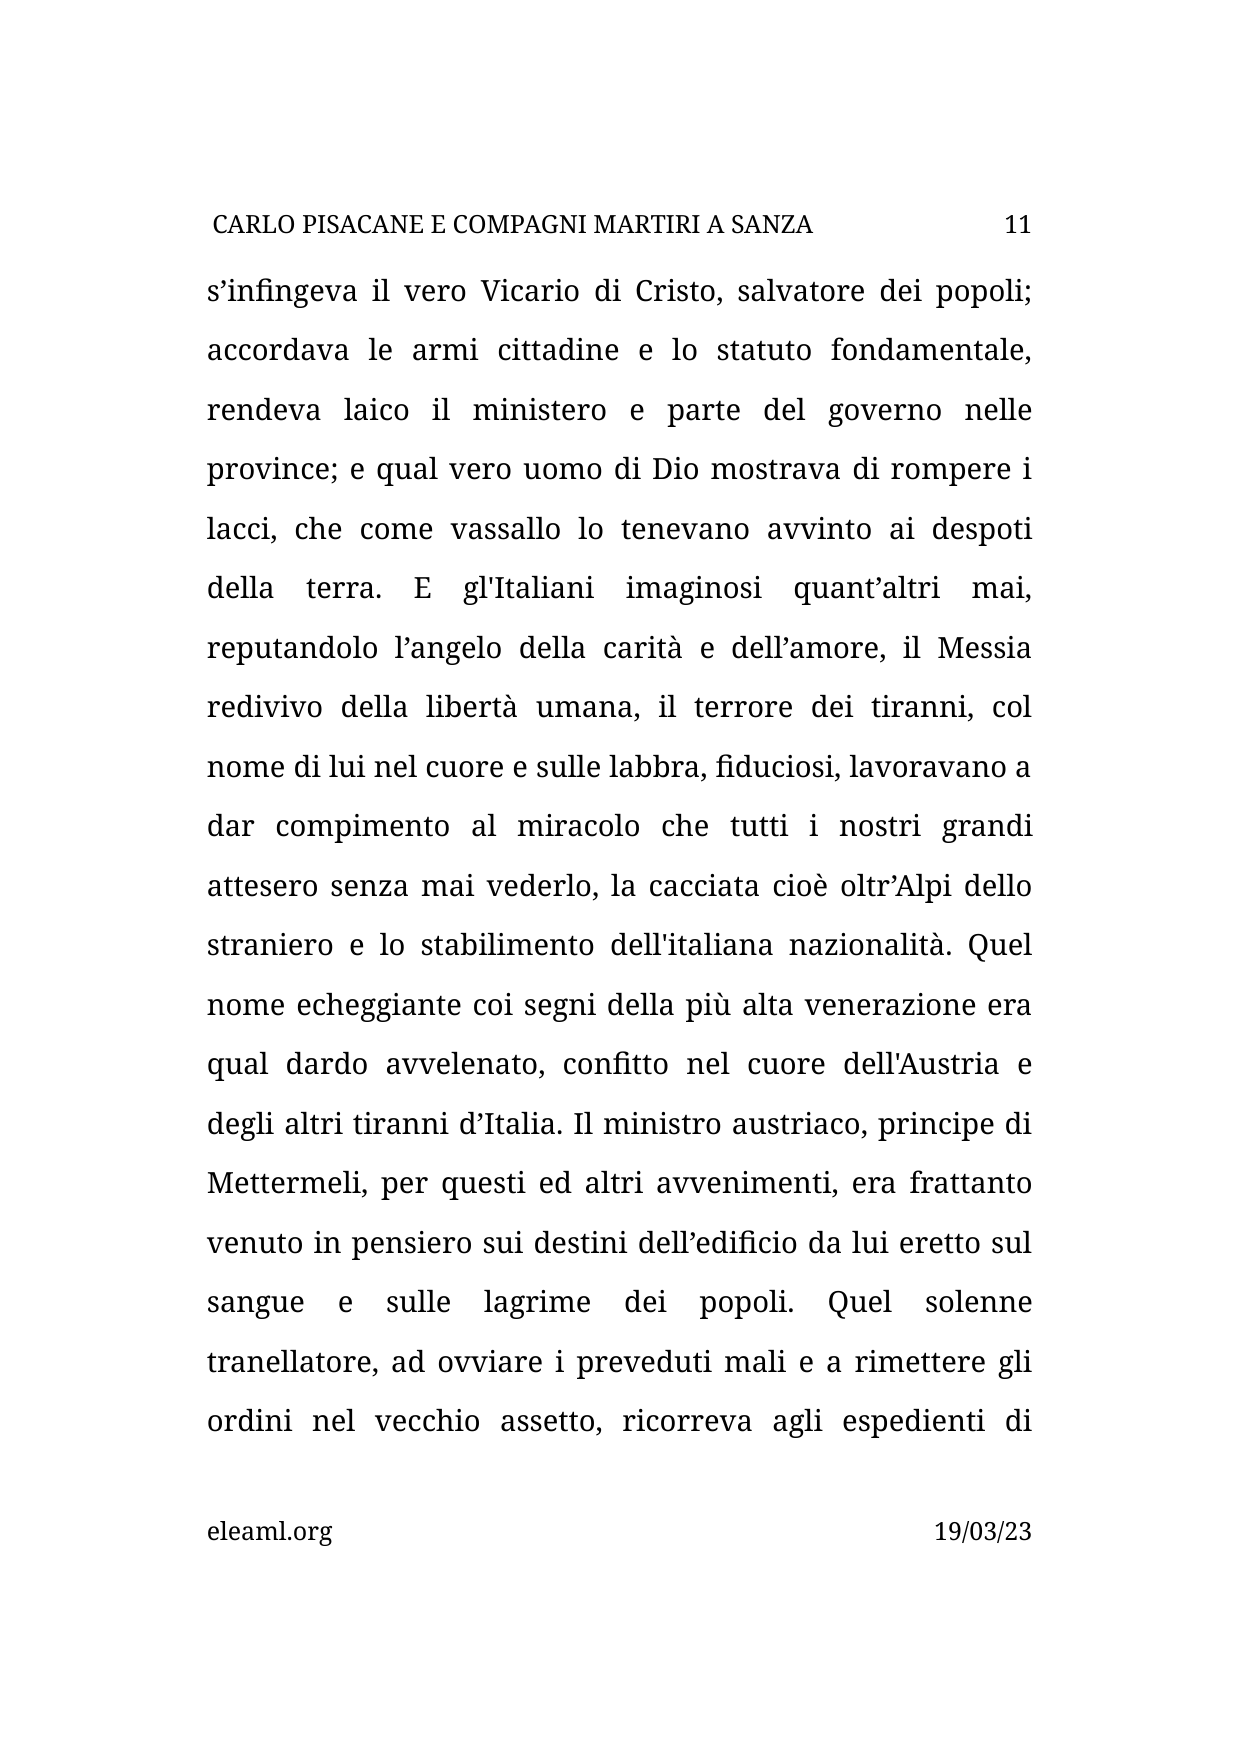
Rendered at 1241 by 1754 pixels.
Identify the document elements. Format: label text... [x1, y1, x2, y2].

text s’infingeva il vero Vicario di Cristo, salvatore dei popoli; accordava le armi cittadine e lo statuto fondamentale, rendeva laico il ministero e parte del governo nelle province; e qual vero uomo di Dio mostrava di rompere i lacci, che come vassallo lo tenevano avvinto ai despoti della terra. E gl'Italiani imaginosi quant’altri mai, reputandolo l’angelo della carità e dell’amore, il Messia redivivo della libertà umana, il terrore dei tiranni, col nome di lui nel cuore e sulle labbra, fiduciosi, lavoravano a dar compimento al miracolo che tutti i nostri grandi attesero senza mai vederlo, la cacciata cioè oltr’Alpi dello straniero e lo stabilimento dell'italiana nazionalità. Quel nome echeggiante coi segni della più alta venerazione era qual dardo avvelenato, confitto nel cuore dell'Austria e degli altri tiranni d’Italia. Il ministro austriaco, principe di Mettermeli, per questi ed altri avvenimenti, era frattanto venuto in pensiero sui destini dell’edificio da lui eretto sul sangue e sulle lagrime dei popoli. Quel solenne tranellatore, ad ovviare i preveduti mali e a rimettere gli ordini nel vecchio assetto, ricorreva agli espedienti di [207, 270, 1033, 1440]
